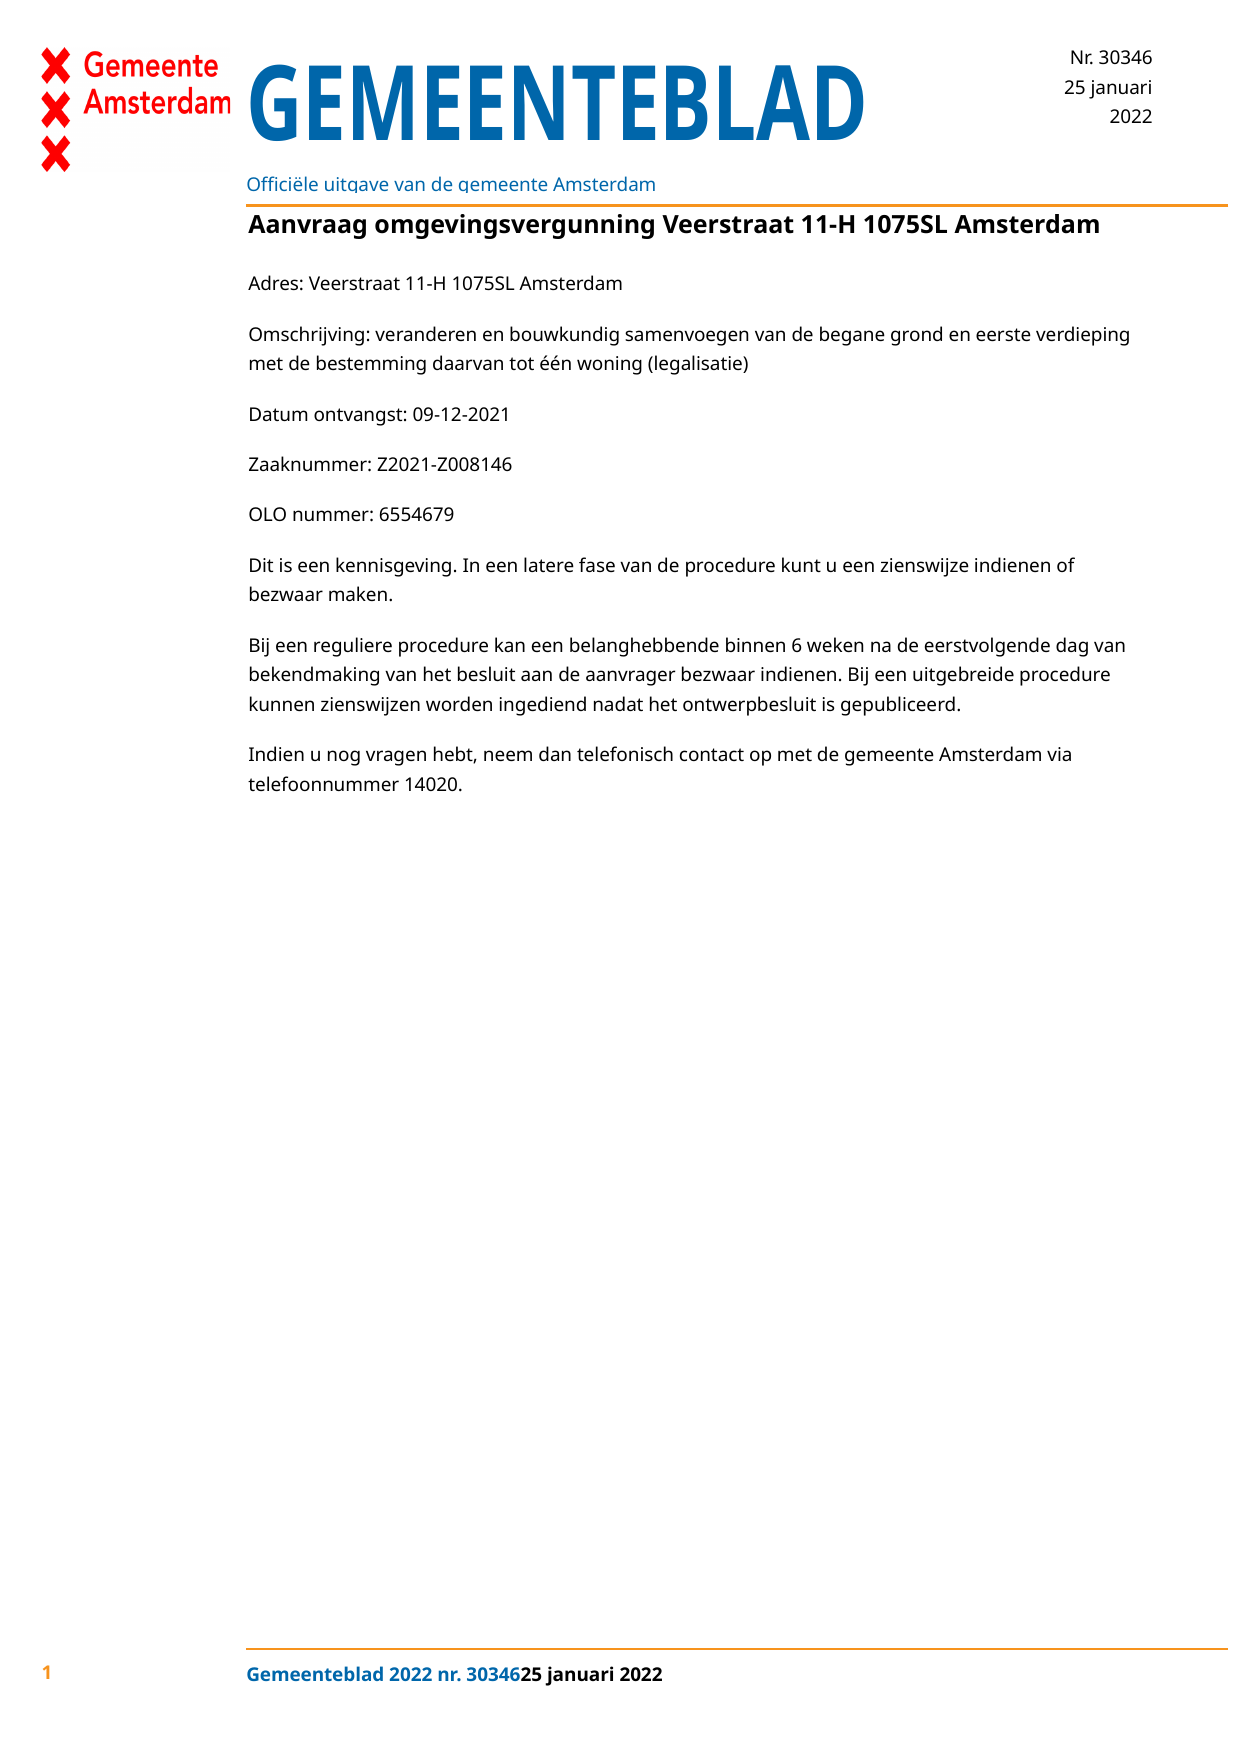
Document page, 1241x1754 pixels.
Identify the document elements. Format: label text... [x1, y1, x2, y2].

text Adres: Veerstraat 11-H 1075SL Amsterdam [248, 270, 1152, 296]
text Bij een reguliere procedure kan een belanghebbende binnen 6 weken na de eerstvolgende dag van bekendmaking van het besluit aan de aanvrager bezwaar indienen. Bij een uitgebreide procedure kunnen zienswijzen worden ingediend nadat het ontwerpbesluit is gepubliceerd. [248, 632, 1152, 717]
text Indien u nog vragen hebt, neem dan telefonisch contact op met de gemeente Amsterdam via telefoonnummer 14020. [248, 742, 1152, 797]
text OLO nummer: 6554679 [248, 502, 1152, 527]
text Aanvraag omgevingsvergunning Veerstraat 11-H 1075SL Amsterdam [248, 207, 1152, 241]
picture [41, 47, 231, 172]
text Omschrijving: veranderen en bouwkundig samenvoegen van de begane grond en eerste verdieping met de bestemming daarvan tot één woning (legalisatie) [248, 321, 1152, 376]
text Datum ontvangst: 09-12-2021 [248, 401, 1152, 426]
text Zaaknummer: Z2021-Z008146 [248, 451, 1152, 477]
text Dit is een kennisgeving. In een latere fase van de procedure kunt u een zienswijze indienen of bezwaar maken. [248, 552, 1152, 607]
